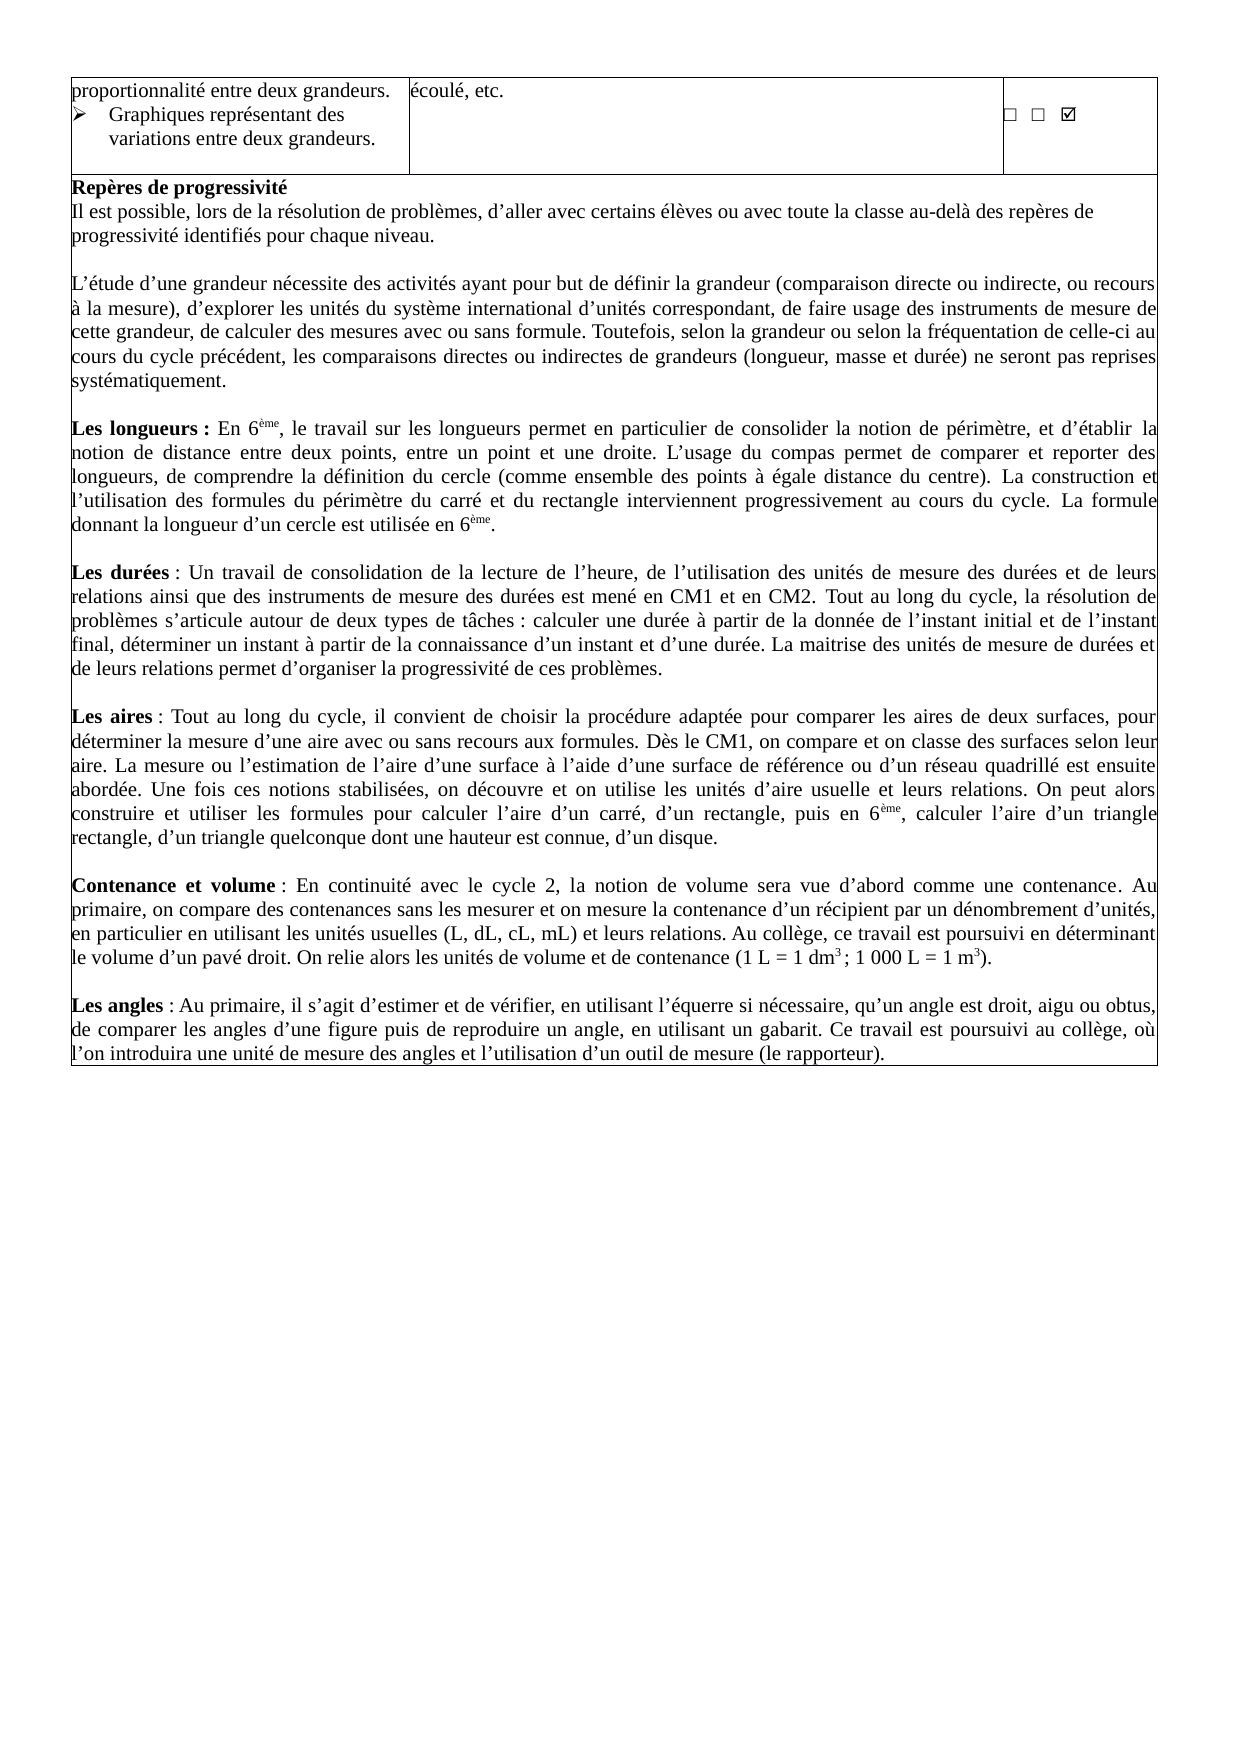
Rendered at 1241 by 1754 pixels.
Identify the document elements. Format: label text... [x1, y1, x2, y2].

table_cell proportionnalité entre deux grandeurs. Graphiques représentant des variations entre deux grandeurs. [72, 78, 409, 174]
table_cell □ □  [1004, 78, 1157, 174]
table_cell écoulé, etc. [410, 78, 1003, 174]
table_cell Repères de progressivité Il est possible, lors de la résolution de problèmes, d’aller avec certains élèves ou avec toute la classe au-delà des repères de progressivité identifiés pour chaque niveau. L’étude d’une grandeur nécessite des activités ayant pour but de définir la grandeur (comparaison directe ou indirecte, ou recours à la mesure), d’explorer les unités du système international d’unités correspondant, de faire usage des instruments de mesure de cette grandeur, de calculer des mesures avec ou sans formule. Toutefois, selon la grandeur ou selon la fréquentation de celle-ci au cours du cycle précédent, les comparaisons directes ou indirectes de grandeurs (longueur, masse et durée) ne seront pas reprises systématiquement. Les longueurs : En 6ème, le travail sur les longueurs permet en particulier de consolider la notion de périmètre, et d’établir la notion de distance entre deux points, entre un point et une droite. L’usage du compas permet de comparer et reporter des longueurs, de comprendre la définition du cercle (comme ensemble des points à égale distance du centre). La construction et l’utilisation des formules du périmètre du carré et du rectangle interviennent progressivement au cours du cycle. La formule donnant la longueur d’un cercle est utilisée en 6ème. Les durées : Un travail de consolidation de la lecture de l’heure, de l’utilisation des unités de mesure des durées et de leurs relations ainsi que des instruments de mesure des durées est mené en CM1 et en CM2. Tout au long du cycle, la résolution de problèmes s’articule autour de deux types de tâches : calculer une durée à partir de la donnée de l’instant initial et de l’instant final, déterminer un instant à partir de la connaissance d’un instant et d’une durée. La maitrise des unités de mesure de durées et de leurs relations permet d’organiser la progressivité de ces problèmes. Les aires : Tout au long du cycle, il convient de choisir la procédure adaptée pour comparer les aires de deux surfaces, pour déterminer la mesure d’une aire avec ou sans recours aux formules. Dès le CM1, on compare et on classe des surfaces selon leur aire. La mesure ou l’estimation de l’aire d’une surface à l’aide d’une surface de référence ou d’un réseau quadrillé est ensuite abordée. Une fois ces notions stabilisées, on découvre et on utilise les unités d’aire usuelle et leurs relations. On peut alors construire et utiliser les formules pour calculer l’aire d’un carré, d’un rectangle, puis en 6ème, calculer l’aire d’un triangle rectangle, d’un triangle quelconque dont une hauteur est connue, d’un disque. Contenance et volume : En continuité avec le cycle 2, la notion de volume sera vue d’abord comme une contenance. Au primaire, on compare des contenances sans les mesurer et on mesure la contenance d’un récipient par un dénombrement d’unités, en particulier en utilisant les unités usuelles (L, dL, cL, mL) et leurs relations. Au collège, ce travail est poursuivi en déterminant le volume d’un pavé droit. On relie alors les unités de volume et de contenance (1 L = 1 dm3 ; 1 000 L = 1 m3). Les angles : Au primaire, il s’agit d’estimer et de vérifier, en utilisant l’équerre si nécessaire, qu’un angle est droit, aigu ou obtus, de comparer les angles d’une figure puis de reproduire un angle, en utilisant un gabarit. Ce travail est poursuivi au collège, où l’on introduira une unité de mesure des angles et l’utilisation d’un outil de mesure (le rapporteur). [72, 175, 1157, 1065]
